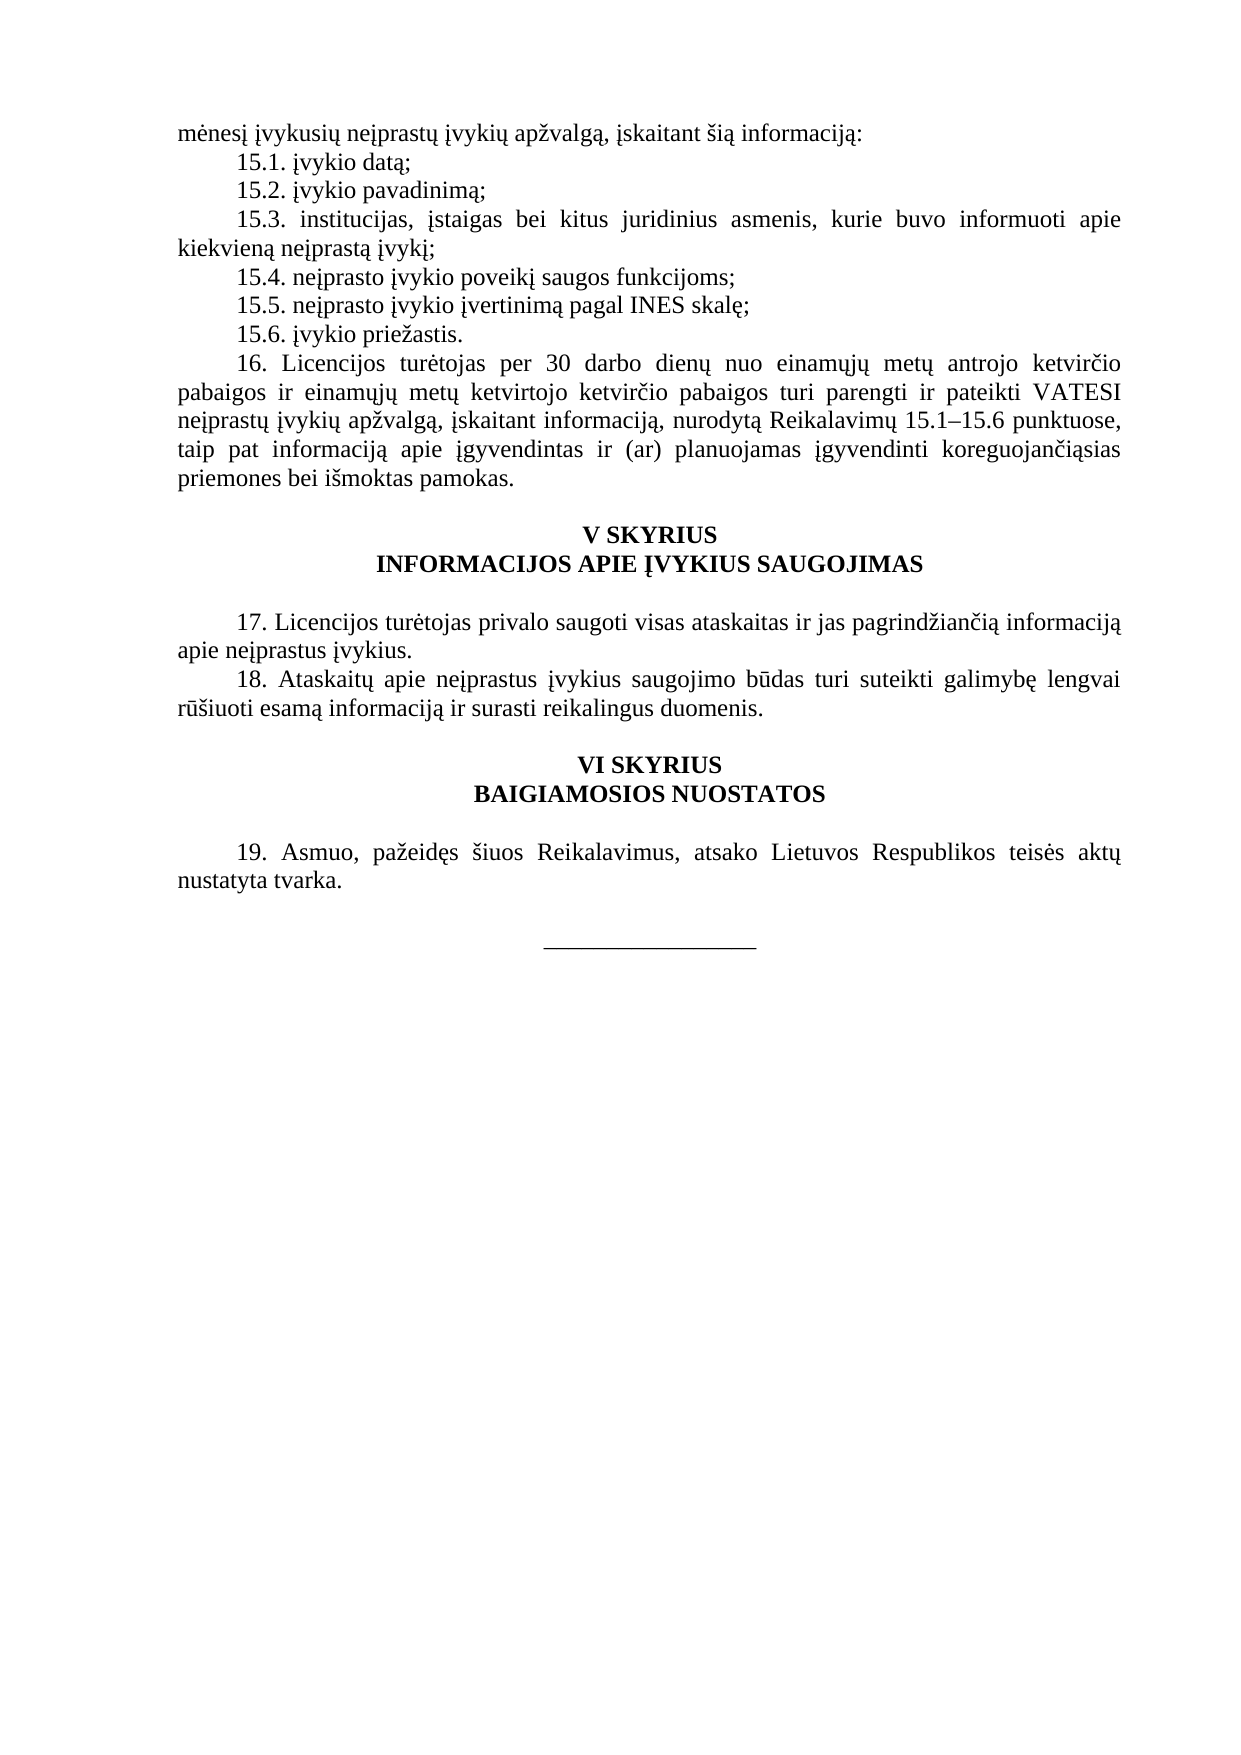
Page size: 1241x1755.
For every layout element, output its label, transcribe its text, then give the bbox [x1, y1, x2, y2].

text 15.1. įvykio datą; [177, 147, 1122, 176]
text 16. Licencijos turėtojas per 30 darbo dienų nuo einamųjų metų antrojo ketvirčio pabaigos ir einamųjų metų ketvirtojo ketvirčio pabaigos turi parengti ir pateikti VATESI neįprastų įvykių apžvalgą, įskaitant informaciją, nurodytą Reikalavimų 15.1–15.6 punktuose, taip pat informaciją apie įgyvendintas ir (ar) planuojamas įgyvendinti koreguojančiąsias priemones bei išmoktas pamokas. [177, 348, 1122, 492]
text 15.6. įvykio priežastis. [177, 319, 1122, 348]
text V SKYRIUS [177, 521, 1122, 549]
text 17. Licencijos turėtojas privalo saugoti visas ataskaitas ir jas pagrindžiančią informaciją apie neįprastus įvykius. [177, 607, 1122, 664]
text INFORMACIJOS APIE ĮVYKIUS SAUGOJIMAS [177, 549, 1122, 578]
text mėnesį įvykusių neįprastų įvykių apžvalgą, įskaitant šią informaciją: [177, 118, 1122, 147]
text 18. Ataskaitų apie neįprastus įvykius saugojimo būdas turi suteikti galimybę lengvai rūšiuoti esamą informaciją ir surasti reikalingus duomenis. [177, 664, 1122, 722]
text VI SKYRIUS [177, 751, 1122, 779]
text 19. Asmuo, pažeidęs šiuos Reikalavimus, atsako Lietuvos Respublikos teisės aktų nustatyta tvarka. [177, 837, 1122, 894]
text _________________ [177, 923, 1122, 952]
text BAIGIAMOSIOS NUOSTATOS [177, 779, 1122, 808]
text 15.2. įvykio pavadinimą; [177, 176, 1122, 204]
text 15.5. neįprasto įvykio įvertinimą pagal INES skalę; [177, 291, 1122, 319]
text 15.3. institucijas, įstaigas bei kitus juridinius asmenis, kurie buvo informuoti apie kiekvieną neįprastą įvykį; [177, 204, 1122, 262]
text 15.4. neįprasto įvykio poveikį saugos funkcijoms; [177, 262, 1122, 291]
